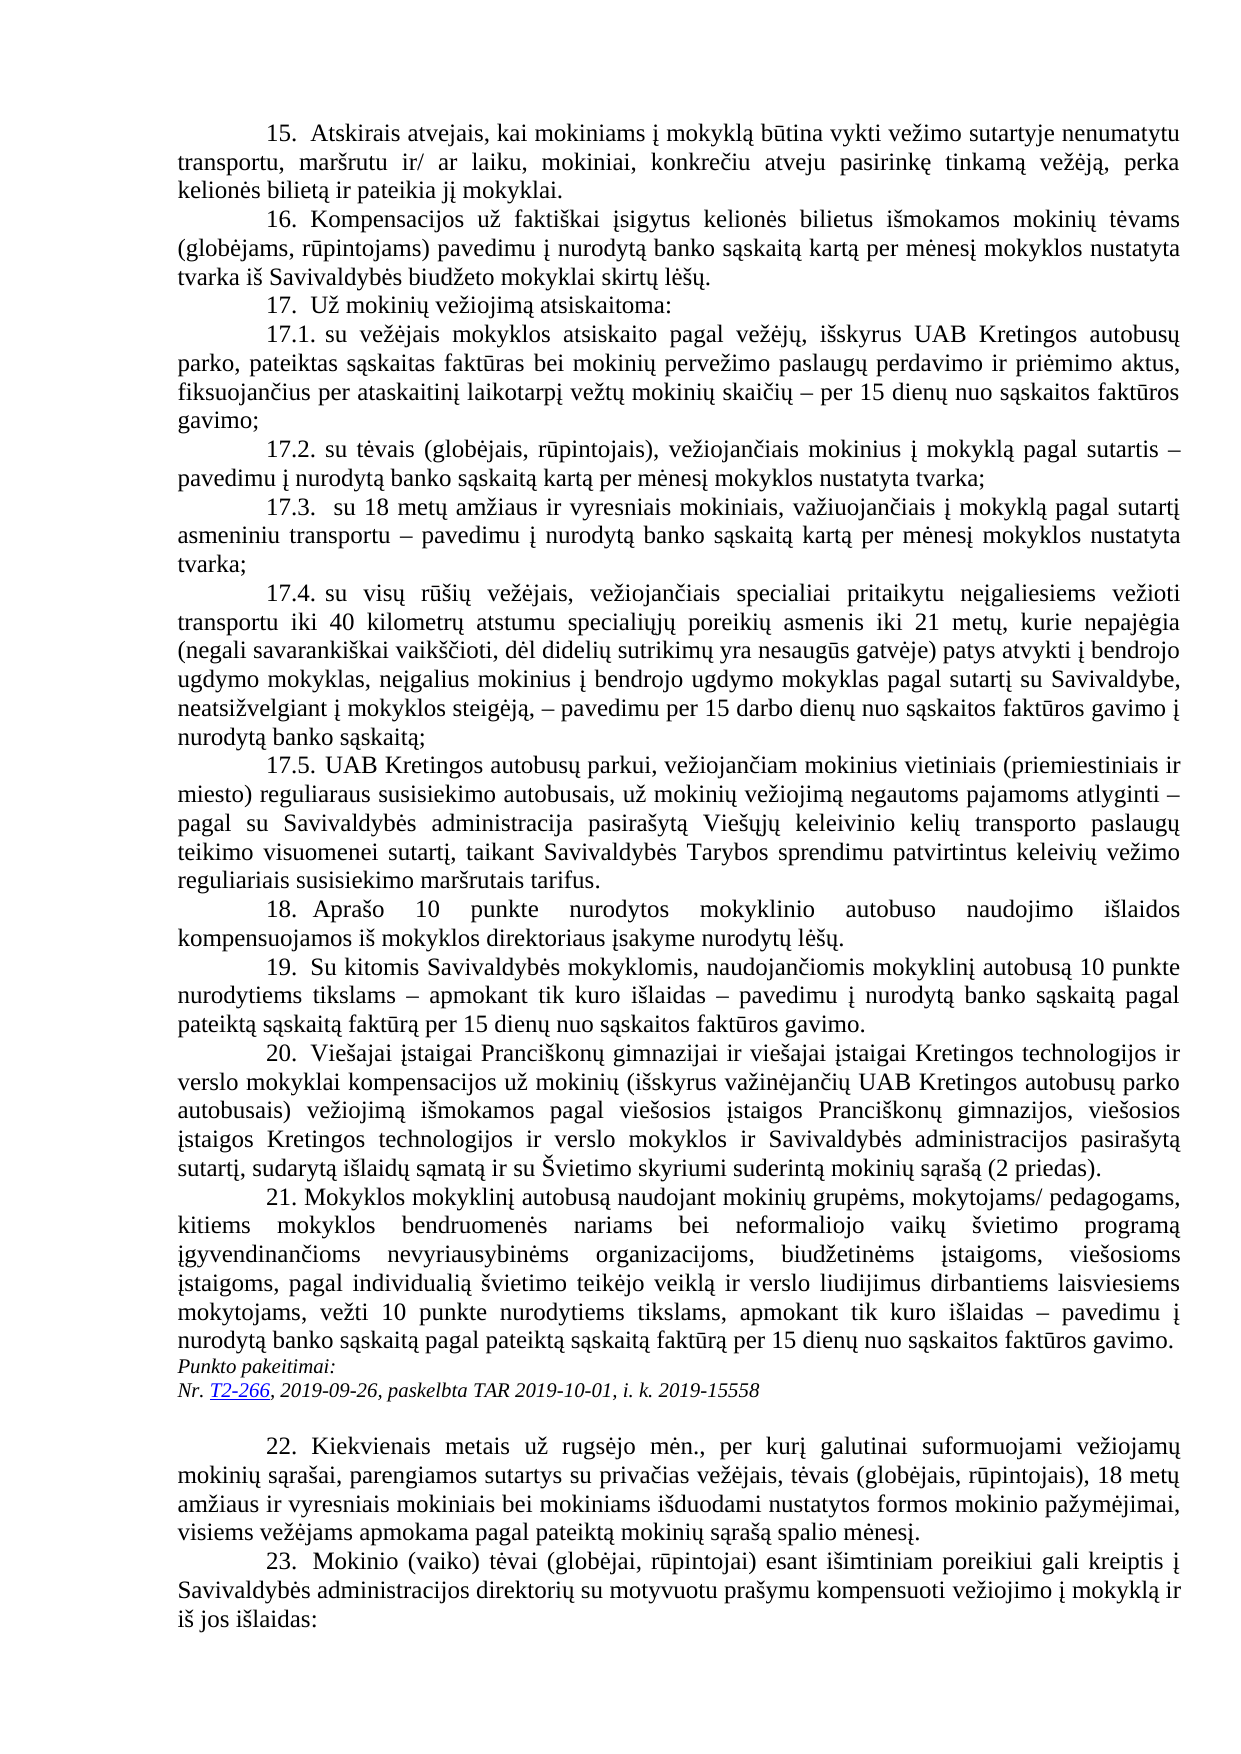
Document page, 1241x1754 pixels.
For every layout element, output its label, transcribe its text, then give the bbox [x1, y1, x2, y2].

text 17.3. su 18 metų amžiaus ir vyresniais mokiniais, važiuojančiais į mokyklą pagal sutartį asmeniniu transportu – pavedimu į nurodytą banko sąskaitą kartą per mėnesį mokyklos nustatyta tvarka; [177, 492, 1181, 578]
text 17.2. su tėvais (globėjais, rūpintojais), vežiojančiais mokinius į mokyklą pagal sutartis – pavedimu į nurodytą banko sąskaitą kartą per mėnesį mokyklos nustatyta tvarka; [177, 434, 1181, 492]
text 17.4. su visų rūšių vežėjais, vežiojančiais specialiai pritaikytu neįgaliesiems vežioti transportu iki 40 kilometrų atstumu specialiųjų poreikių asmenis iki 21 metų, kurie nepajėgia (negali savarankiškai vaikščioti, dėl didelių sutrikimų yra nesaugūs gatvėje) patys atvykti į bendrojo ugdymo mokyklas, neįgalius mokinius į bendrojo ugdymo mokyklas pagal sutartį su Savivaldybe, neatsižvelgiant į mokyklos steigėją, – pavedimu per 15 darbo dienų nuo sąskaitos faktūros gavimo į nurodytą banko sąskaitą; [177, 578, 1181, 751]
text 17.5. UAB Kretingos autobusų parkui, vežiojančiam mokinius vietiniais (priemiestiniais ir miesto) reguliaraus susisiekimo autobusais, už mokinių vežiojimą negautoms pajamoms atlyginti – pagal su Savivaldybės administracija pasirašytą Viešųjų keleivinio kelių transporto paslaugų teikimo visuomenei sutartį, taikant Savivaldybės Tarybos sprendimu patvirtintus keleivių vežimo reguliariais susisiekimo maršrutais tarifus. [177, 751, 1181, 894]
text 17. Už mokinių vežiojimą atsiskaitoma: [177, 291, 1181, 319]
text 19. Su kitomis Savivaldybės mokyklomis, naudojančiomis mokyklinį autobusą 10 punkte nurodytiems tikslams – apmokant tik kuro išlaidas – pavedimu į nurodytą banko sąskaitą pagal pateiktą sąskaitą faktūrą per 15 dienų nuo sąskaitos faktūros gavimo. [177, 952, 1181, 1038]
text 16. Kompensacijos už faktiškai įsigytus kelionės bilietus išmokamos mokinių tėvams (globėjams, rūpintojams) pavedimu į nurodytą banko sąskaitą kartą per mėnesį mokyklos nustatyta tvarka iš Savivaldybės biudžeto mokyklai skirtų lėšų. [177, 204, 1181, 291]
text 21. Mokyklos mokyklinį autobusą naudojant mokinių grupėms, mokytojams/ pedagogams, kitiems mokyklos bendruomenės nariams bei neformaliojo vaikų švietimo programą įgyvendinančioms nevyriausybinėms organizacijoms, biudžetinėms įstaigoms, viešosioms įstaigoms, pagal individualią švietimo teikėjo veiklą ir verslo liudijimus dirbantiems laisviesiems mokytojams, vežti 10 punkte nurodytiems tikslams, apmokant tik kuro išlaidas – pavedimu į nurodytą banko sąskaitą pagal pateiktą sąskaitą faktūrą per 15 dienų nuo sąskaitos faktūros gavimo. [177, 1182, 1181, 1354]
text Nr. T2-266, 2019-09-26, paskelbta TAR 2019-10-01, i. k. 2019-15558 [177, 1378, 1181, 1402]
text Punkto pakeitimai: [177, 1354, 1181, 1378]
text 20. Viešajai įstaigai Pranciškonų gimnazijai ir viešajai įstaigai Kretingos technologijos ir verslo mokyklai kompensacijos už mokinių (išskyrus važinėjančių UAB Kretingos autobusų parko autobusais) vežiojimą išmokamos pagal viešosios įstaigos Pranciškonų gimnazijos, viešosios įstaigos Kretingos technologijos ir verslo mokyklos ir Savivaldybės administracijos pasirašytą sutartį, sudarytą išlaidų sąmatą ir su Švietimo skyriumi suderintą mokinių sąrašą (2 priedas). [177, 1038, 1181, 1182]
text 18. Aprašo 10 punkte nurodytos mokyklinio autobuso naudojimo išlaidos kompensuojamos iš mokyklos direktoriaus įsakyme nurodytų lėšų. [177, 894, 1181, 952]
text 22. Kiekvienais metais už rugsėjo mėn., per kurį galutinai suformuojami vežiojamų mokinių sąrašai, parengiamos sutartys su privačias vežėjais, tėvais (globėjais, rūpintojais), 18 metų amžiaus ir vyresniais mokiniais bei mokiniams išduodami nustatytos formos mokinio pažymėjimai, visiems vežėjams apmokama pagal pateiktą mokinių sąrašą spalio mėnesį. [177, 1431, 1181, 1546]
text 17.1. su vežėjais mokyklos atsiskaito pagal vežėjų, išskyrus UAB Kretingos autobusų parko, pateiktas sąskaitas faktūras bei mokinių pervežimo paslaugų perdavimo ir priėmimo aktus, fiksuojančius per ataskaitinį laikotarpį vežtų mokinių skaičių – per 15 dienų nuo sąskaitos faktūros gavimo; [177, 319, 1181, 434]
text 15. Atskirais atvejais, kai mokiniams į mokyklą būtina vykti vežimo sutartyje nenumatytu transportu, maršrutu ir/ ar laiku, mokiniai, konkrečiu atveju pasirinkę tinkamą vežėją, perka kelionės bilietą ir pateikia jį mokyklai. [177, 118, 1181, 204]
text 23. Mokinio (vaiko) tėvai (globėjai, rūpintojai) esant išimtiniam poreikiui gali kreiptis į Savivaldybės administracijos direktorių su motyvuotu prašymu kompensuoti vežiojimo į mokyklą ir iš jos išlaidas: [177, 1546, 1181, 1632]
